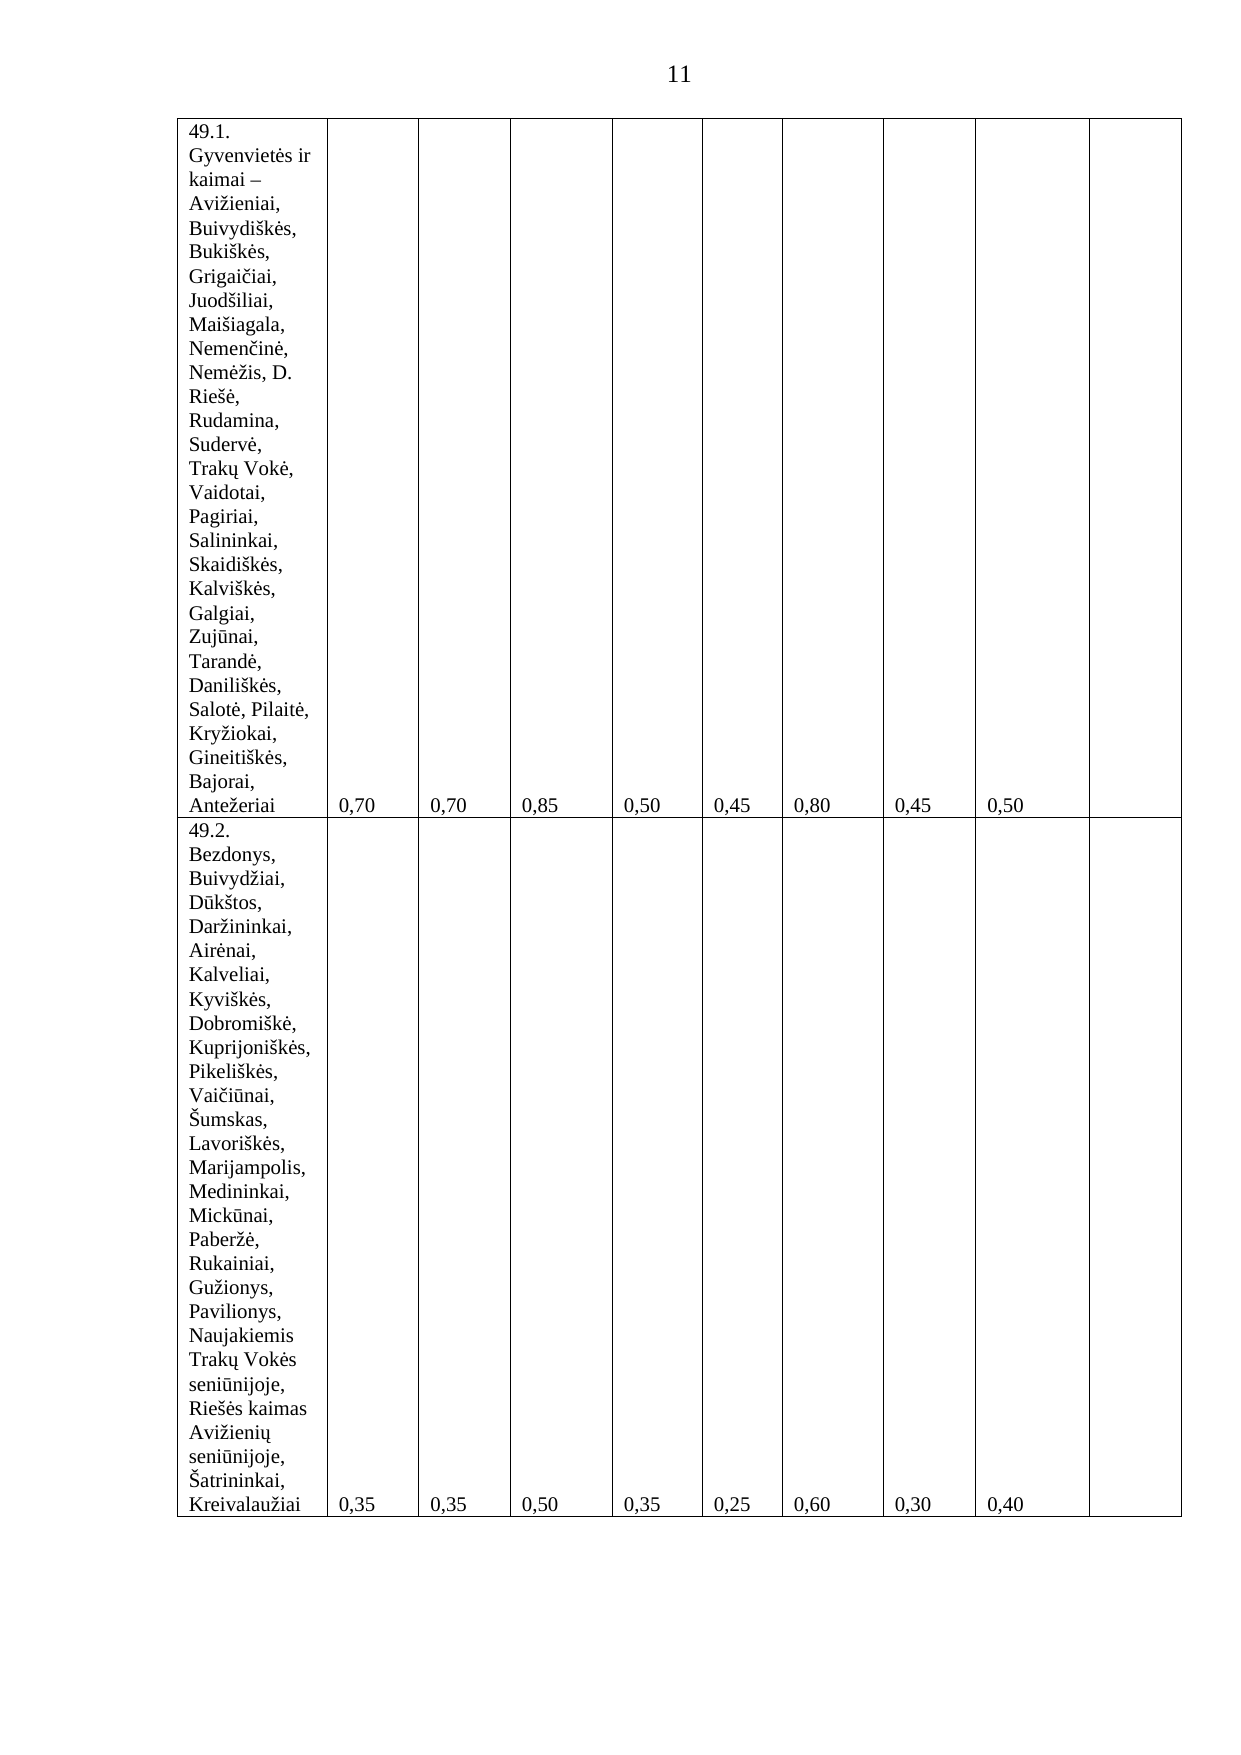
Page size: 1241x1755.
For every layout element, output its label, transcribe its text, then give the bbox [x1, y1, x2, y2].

table_cell 0,85 [511, 119, 612, 817]
table_cell 0,70 [419, 119, 510, 817]
table_cell 49.2. Bezdonys, Buivydžiai, Dūkštos, Daržininkai, Airėnai, Kalveliai, Kyviškės, Dobromiškė, Kuprijoniškės, Pikeliškės, Vaičiūnai, Šumskas, Lavoriškės, Marijampolis, Medininkai, Mickūnai, Paberžė, Rukainiai, Gužionys, Pavilionys, Naujakiemis Trakų Vokės seniūnijoje, Riešės kaimas Avižienių seniūnijoje, Šatrininkai, Kreivalaužiai [178, 818, 327, 1516]
table_cell 49.1. Gyvenvietės ir kaimai – Avižieniai, Buivydiškės, Bukiškės, Grigaičiai, Juodšiliai, Maišiagala, Nemenčinė, Nemėžis, D. Riešė, Rudamina, Sudervė, Trakų Vokė, Vaidotai, Pagiriai, Salininkai, Skaidiškės, Kalviškės, Galgiai, Zujūnai, Tarandė, Daniliškės, Salotė, Pilaitė, Kryžiokai, Gineitiškės, Bajorai, Antežeriai [178, 119, 327, 817]
table_cell 0,35 [613, 818, 702, 1516]
table_cell 0,80 [783, 119, 883, 817]
table_cell [1090, 119, 1181, 817]
table_cell 0,35 [328, 818, 418, 1516]
table_cell 0,35 [419, 818, 510, 1516]
table_cell 0,25 [703, 818, 782, 1516]
table_cell 0,70 [328, 119, 418, 817]
table_cell 0,50 [511, 818, 612, 1516]
table_cell 0,50 [613, 119, 702, 817]
table_cell 0,30 [884, 818, 975, 1516]
table_cell 0,45 [884, 119, 975, 817]
table_cell 0,40 [976, 818, 1089, 1516]
table_cell 0,45 [703, 119, 782, 817]
table_cell 0,60 [783, 818, 883, 1516]
table_cell 0,50 [976, 119, 1089, 817]
table_cell [1090, 818, 1181, 1516]
